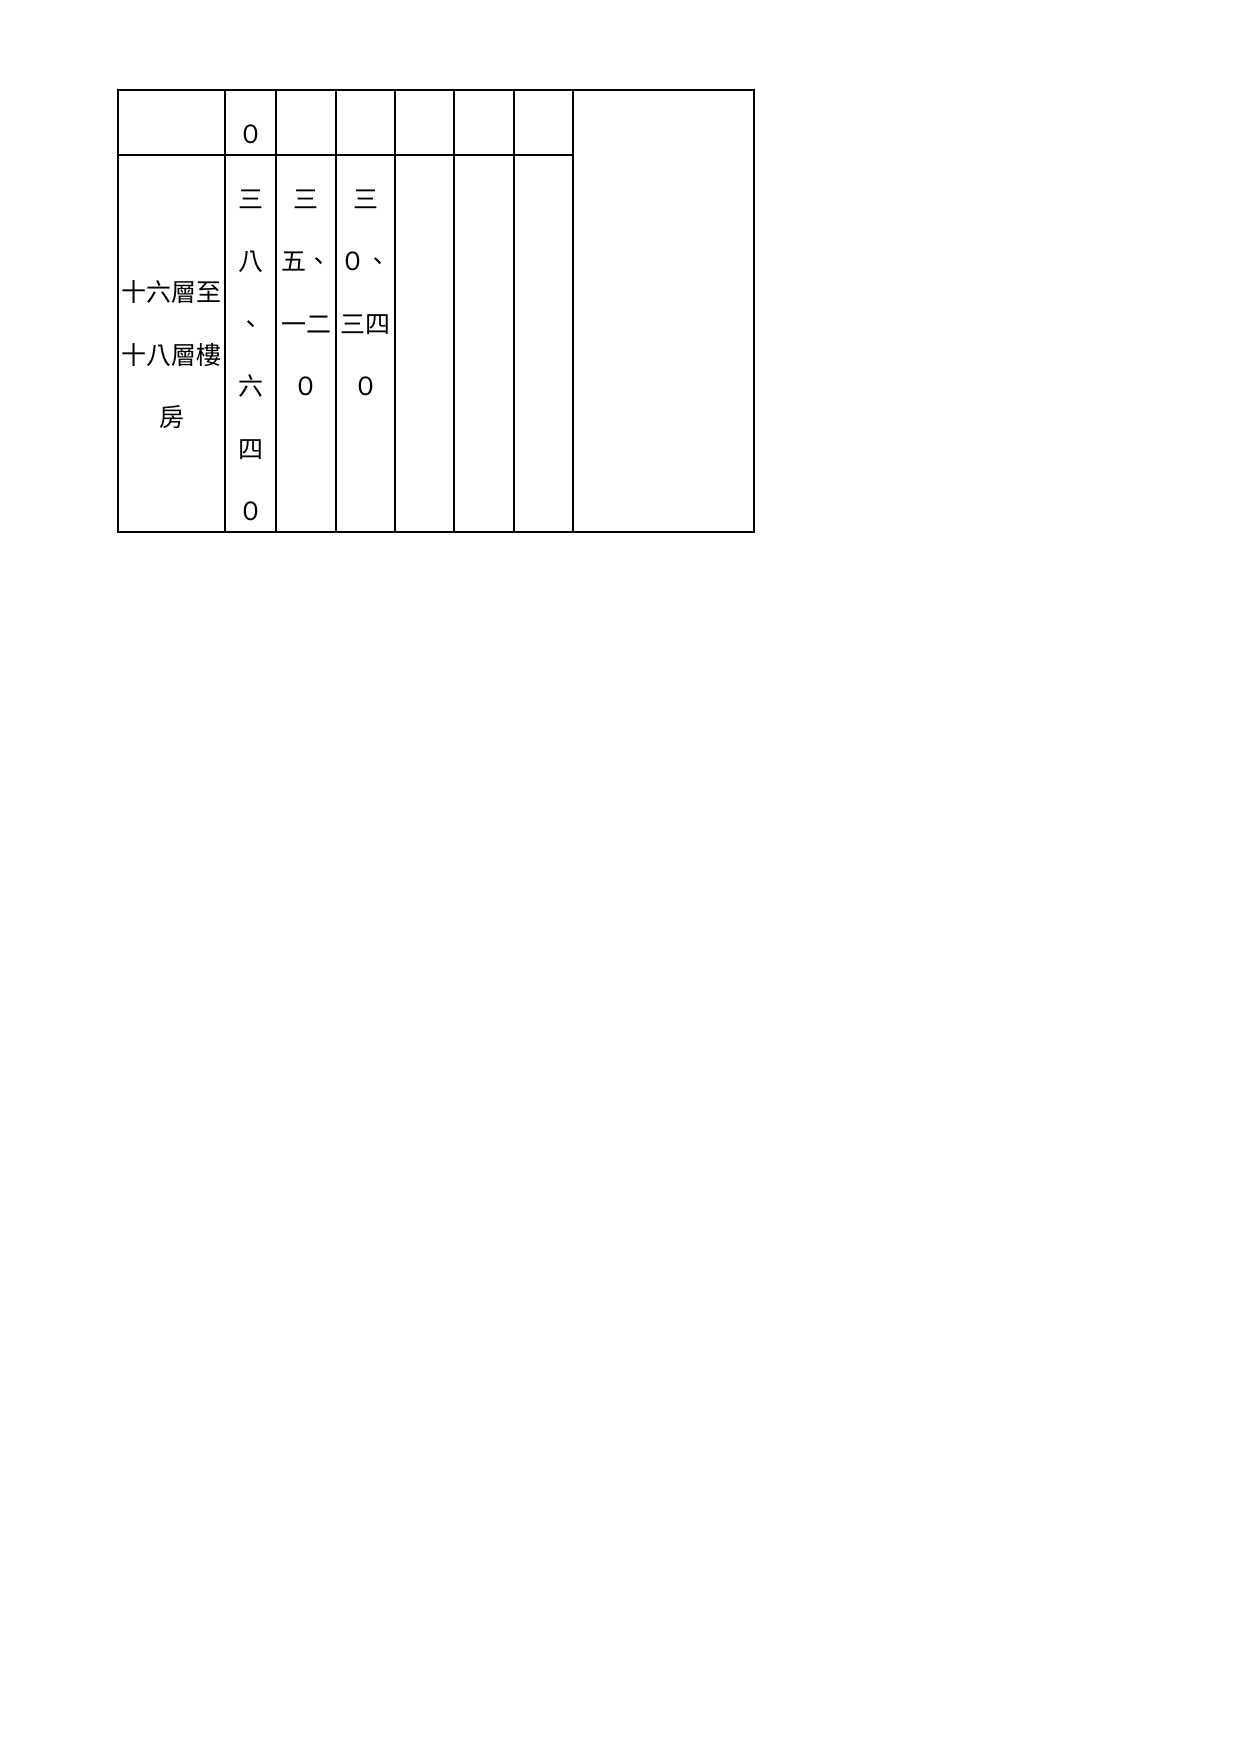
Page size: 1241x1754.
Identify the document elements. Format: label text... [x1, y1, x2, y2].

table_cell 三八、六四０ [226, 156, 275, 531]
table_cell [515, 91, 572, 153]
table_cell 十六層至十八層樓房 [119, 156, 224, 531]
table_cell [396, 91, 453, 153]
table_cell [396, 156, 453, 531]
table_cell [455, 156, 513, 531]
table_cell 三五、一二０ [277, 156, 335, 531]
table_cell [574, 91, 753, 531]
table_cell [515, 156, 572, 531]
table_cell [455, 91, 513, 153]
table_cell [119, 91, 224, 153]
table_cell 三０、三四０ [337, 156, 394, 531]
table_cell [277, 91, 335, 153]
table_cell ０ [226, 91, 275, 153]
table_cell [337, 91, 394, 153]
